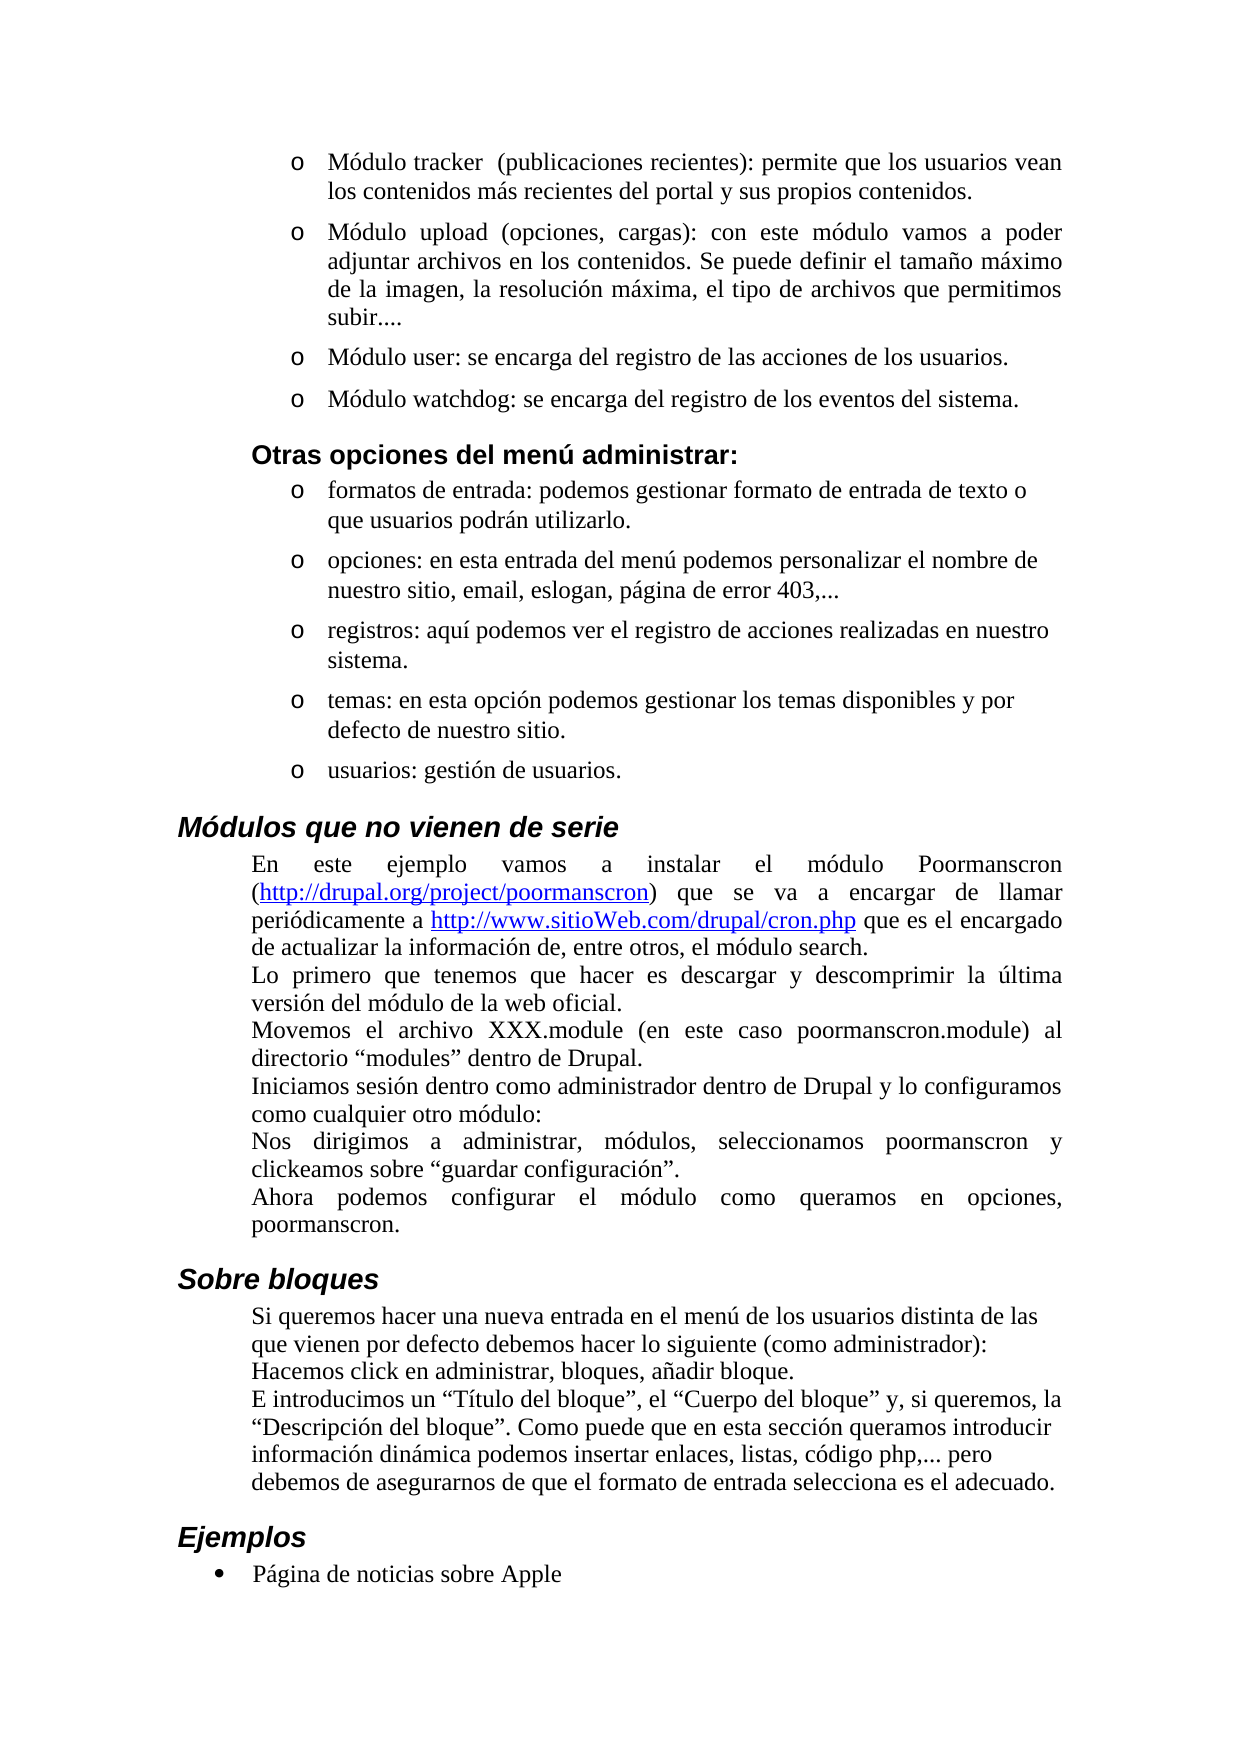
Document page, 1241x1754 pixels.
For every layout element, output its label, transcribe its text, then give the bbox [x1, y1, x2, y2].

text E introducimos un “Título del bloque”, el “Cuerpo del bloque” y, si queremos, la “Descripción del bloque”. Como puede que en esta sección queramos introducir información dinámica podemos insertar enlaces, listas, código php,... pero debemos de asegurarnos de que el formato de entrada selecciona es el adecuado. [251, 1385, 1063, 1496]
subtitle Ejemplos [177, 1521, 1063, 1554]
list Módulo upload (opciones, cargas): con este módulo vamos a poder adjuntar archivos en los contenidos. Se puede definir el tamaño máximo de la imagen, la resolución máxima, el tipo de archivos que permitimos subir.... [290, 218, 1063, 331]
list opciones: en esta entrada del menú podemos personalizar el nombre de nuestro sitio, email, eslogan, página de error 403,... [290, 547, 1063, 604]
text En este ejemplo vamos a instalar el módulo Poormanscron (http://drupal.org/project/poormanscron) que se va a encargar de llamar periódicamente a http://www.sitioWeb.com/drupal/cron.php que es el encargado de actualizar la información de, entre otros, el módulo search. [251, 850, 1063, 961]
text Iniciamos sesión dentro como administrador dentro de Drupal y lo configuramos como cualquier otro módulo: [251, 1072, 1063, 1127]
text Ahora podemos configurar el módulo como queramos en opciones, poormanscron. [251, 1183, 1063, 1238]
list Módulo watchdog: se encarga del registro de los eventos del sistema. [290, 385, 1063, 415]
list formatos de entrada: podemos gestionar formato de entrada de texto o que usuarios podrán utilizarlo. [290, 477, 1063, 534]
text Movemos el archivo XXX.module (en este caso poormanscron.module) al directorio “modules” dentro de Drupal. [251, 1017, 1063, 1072]
list Página de noticias sobre Apple [215, 1560, 1063, 1588]
list Módulo user: se encarga del registro de las acciones de los usuarios. [290, 343, 1063, 373]
text Lo primero que tenemos que hacer es descargar y descomprimir la última versión del módulo de la web oficial. [251, 961, 1063, 1017]
text Si queremos hacer una nueva entrada en el menú de los usuarios distinta de las que vienen por defecto debemos hacer lo siguiente (como administrador): [251, 1302, 1063, 1357]
subtitle Sobre bloques [177, 1263, 1063, 1296]
text Nos dirigimos a administrar, módulos, seleccionamos poormanscron y clickeamos sobre “guardar configuración”. [251, 1127, 1063, 1183]
list Módulo tracker (publicaciones recientes): permite que los usuarios vean los contenidos más recientes del portal y sus propios contenidos. [290, 148, 1063, 205]
list temas: en esta opción podemos gestionar los temas disponibles y por defecto de nuestro sitio. [290, 687, 1063, 744]
subtitle Otras opciones del menú administrar: [251, 440, 1063, 470]
list registros: aquí podemos ver el registro de acciones realizadas en nuestro sistema. [290, 617, 1063, 674]
text Hacemos click en administrar, bloques, añadir bloque. [251, 1357, 1063, 1385]
list usuarios: gestión de usuarios. [290, 757, 1063, 786]
subtitle Módulos que no vienen de serie [177, 811, 1063, 844]
